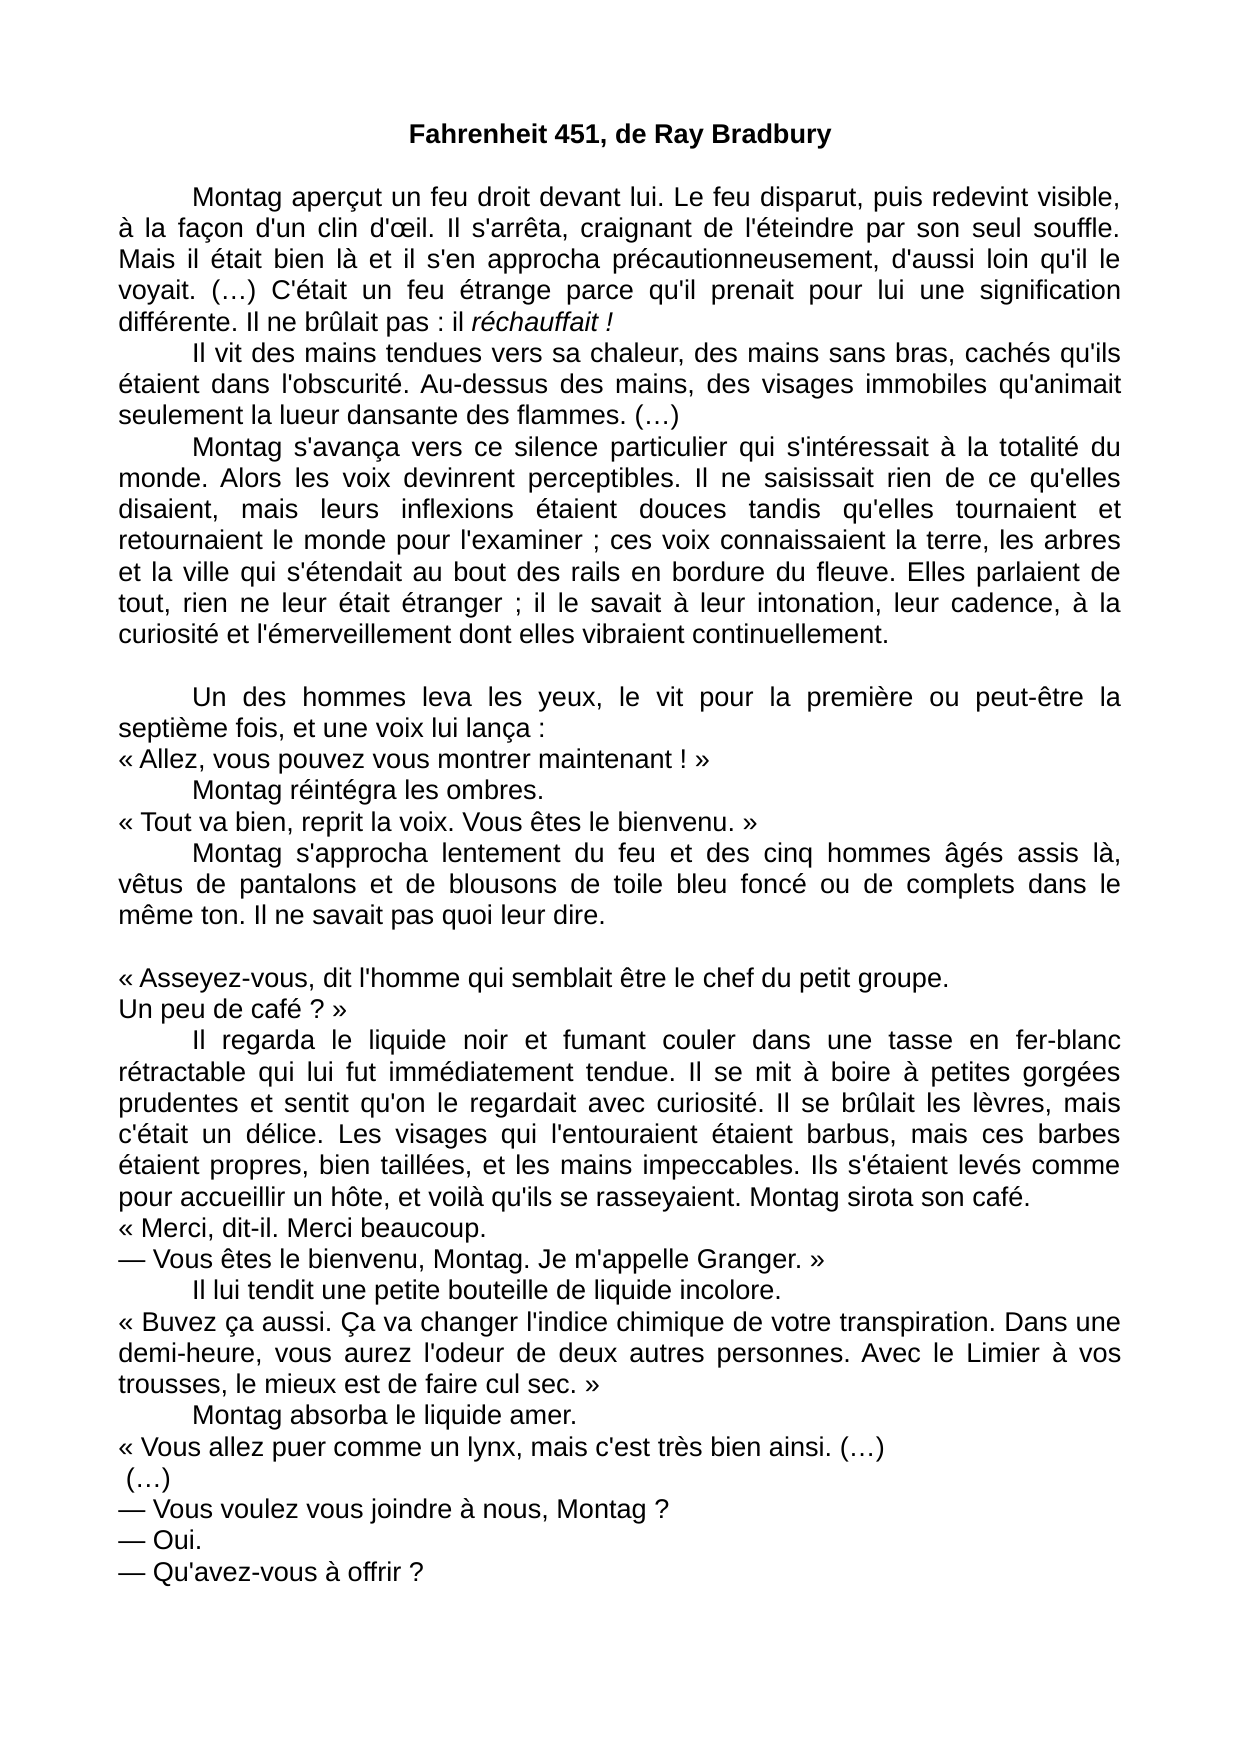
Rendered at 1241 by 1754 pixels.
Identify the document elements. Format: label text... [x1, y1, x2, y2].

text « Buvez ça aussi. Ça va changer l'indice chimique de votre transpiration. Dans une demi-heure, vous aurez l'odeur de deux autres personnes. Avec le Limier à vos trousses, le mieux est de faire cul sec. » [118, 1306, 1122, 1399]
text Montag aperçut un feu droit devant lui. Le feu disparut, puis redevint visible, à la façon d'un clin d'œil. Il s'arrêta, craignant de l'éteindre par son seul souffle. Mais il était bien là et il s'en approcha précautionneusement, d'aussi loin qu'il le voyait. (…) C'était un feu étrange parce qu'il prenait pour lui une signification différente. Il ne brûlait pas : il réchauffait ! [118, 181, 1122, 337]
text Il vit des mains tendues vers sa chaleur, des mains sans bras, cachés qu'ils étaient dans l'obscurité. Au-dessus des mains, des visages immobiles qu'animait seulement la lueur dansante des flammes. (…) [118, 337, 1122, 431]
text Un des hommes leva les yeux, le vit pour la première ou peut-être la septième fois, et une voix lui lança : [118, 681, 1122, 743]
text Un peu de café ? » [118, 993, 1122, 1024]
text Fahrenheit 451, de Ray Bradbury [118, 118, 1122, 149]
text « Asseyez-vous, dit l'homme qui semblait être le chef du petit groupe. [118, 962, 1122, 993]
text — Vous voulez vous joindre à nous, Montag ? [118, 1493, 1122, 1524]
text — Qu'avez-vous à offrir ? [118, 1556, 1122, 1587]
text Il regarda le liquide noir et fumant couler dans une tasse en fer-blanc rétractable qui lui fut immédiatement tendue. Il se mit à boire à petites gorgées prudentes et sentit qu'on le regardait avec curiosité. Il se brûlait les lèvres, mais c'était un délice. Les visages qui l'entouraient étaient barbus, mais ces barbes étaient propres, bien taillées, et les mains impeccables. Ils s'étaient levés comme pour accueillir un hôte, et voilà qu'ils se rasseyaient. Montag sirota son café. [118, 1024, 1122, 1212]
text Montag réintégra les ombres. [118, 774, 1122, 806]
text — Vous êtes le bienvenu, Montag. Je m'appelle Granger. » [118, 1243, 1122, 1274]
text « Allez, vous pouvez vous montrer maintenant ! » [118, 743, 1122, 774]
text « Merci, dit-il. Merci beaucoup. [118, 1212, 1122, 1243]
text Il lui tendit une petite bouteille de liquide incolore. [118, 1274, 1122, 1306]
text « Vous allez puer comme un lynx, mais c'est très bien ainsi. (…) [118, 1431, 1122, 1462]
text (…) [118, 1462, 1122, 1493]
text — Oui. [118, 1524, 1122, 1556]
text Montag s'avança vers ce silence particulier qui s'intéressait à la totalité du monde. Alors les voix devinrent perceptibles. Il ne saisissait rien de ce qu'elles disaient, mais leurs inflexions étaient douces tandis qu'elles tournaient et retournaient le monde pour l'examiner ; ces voix connaissaient la terre, les arbres et la ville qui s'étendait au bout des rails en bordure du fleuve. Elles parlaient de tout, rien ne leur était étranger ; il le savait à leur intonation, leur cadence, à la curiosité et l'émerveillement dont elles vibraient continuellement. [118, 431, 1122, 649]
text « Tout va bien, reprit la voix. Vous êtes le bienvenu. » [118, 806, 1122, 837]
text Montag s'approcha lentement du feu et des cinq hommes âgés assis là, vêtus de pantalons et de blousons de toile bleu foncé ou de complets dans le même ton. Il ne savait pas quoi leur dire. [118, 837, 1122, 931]
text Montag absorba le liquide amer. [118, 1399, 1122, 1431]
